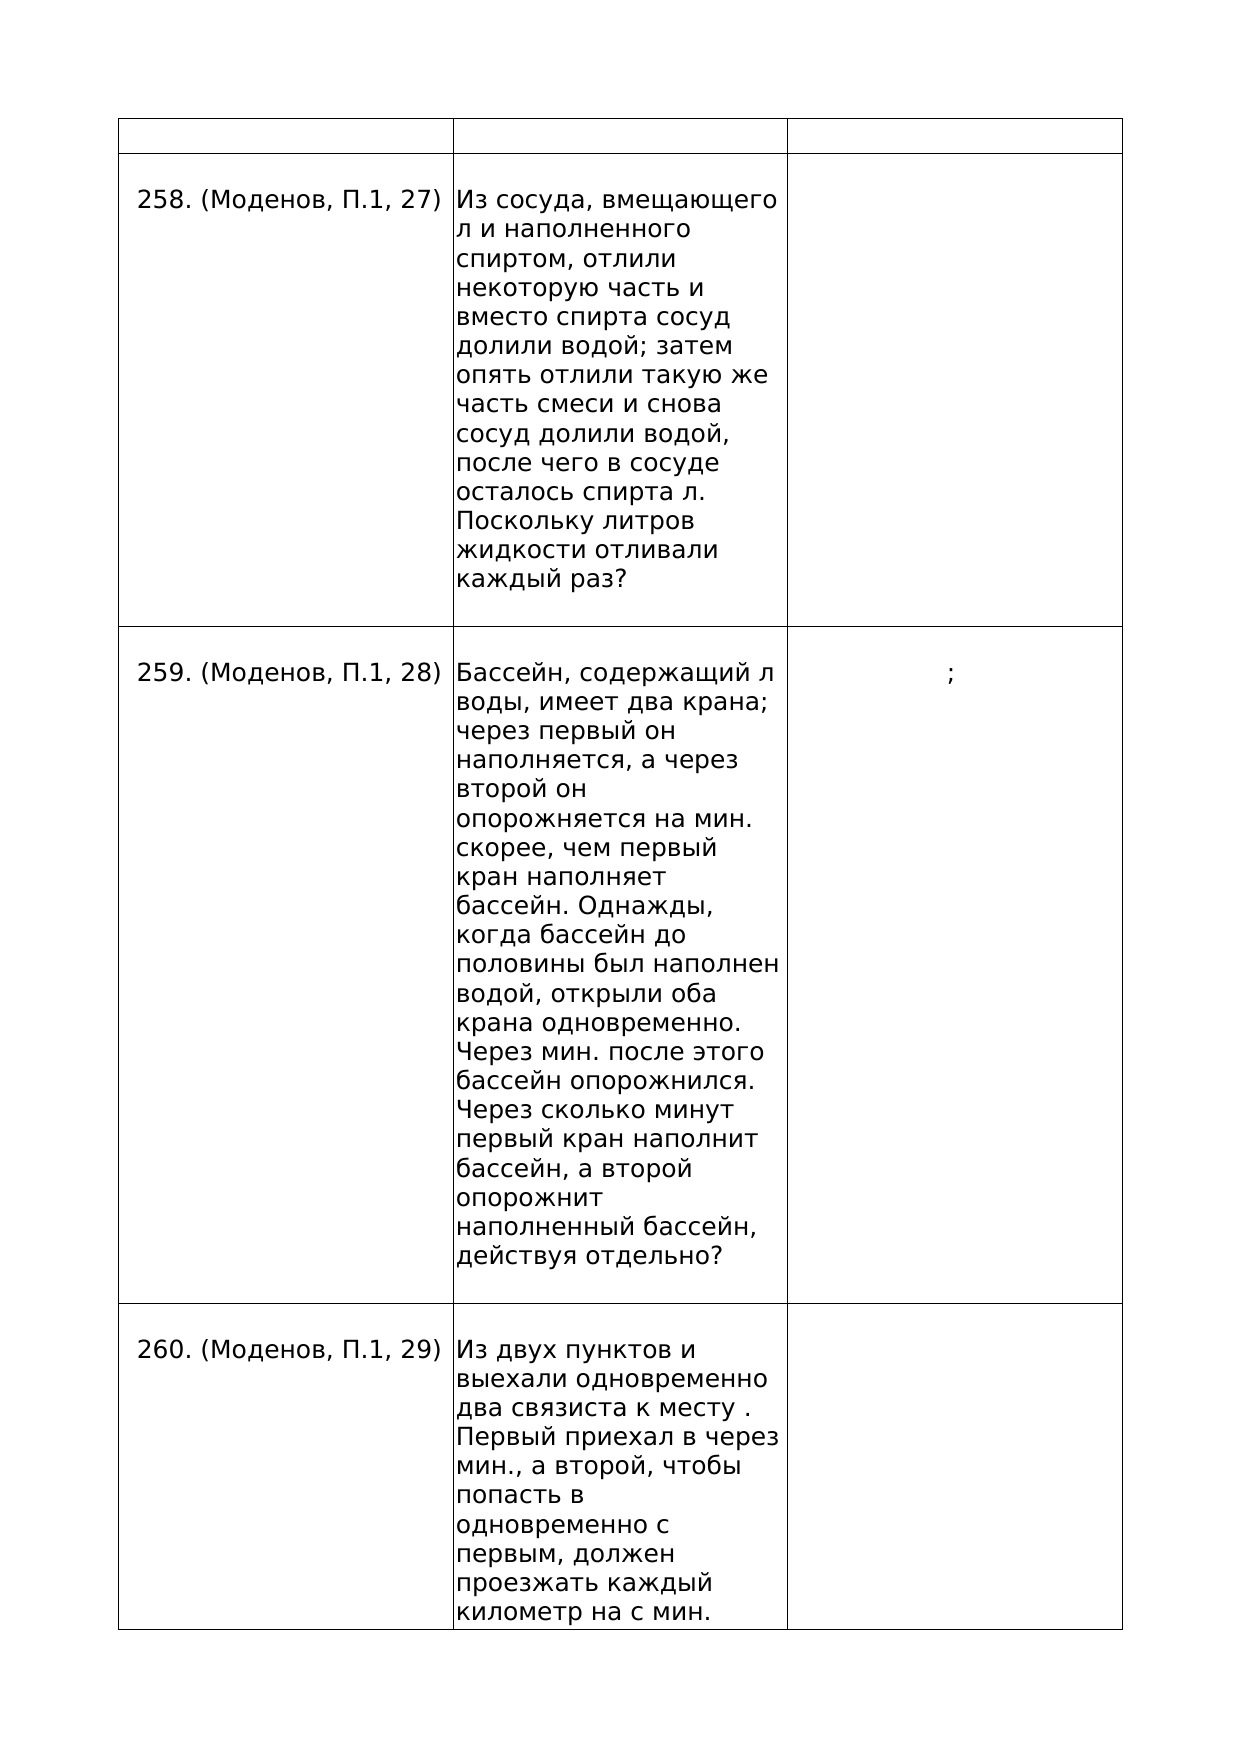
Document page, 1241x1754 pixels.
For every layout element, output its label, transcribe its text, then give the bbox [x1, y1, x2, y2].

table_cell ; [788, 627, 1122, 1303]
table_cell [788, 119, 1122, 153]
table_cell Из двух пунктов и выехали одновременно два связиста к месту . Первый приехал в через мин., а второй, чтобы попасть в одновременно с первым, должен проезжать каждый километр на c мин. [454, 1304, 787, 1629]
table_cell [788, 154, 1122, 626]
table_cell [119, 119, 453, 153]
table_cell [788, 1304, 1122, 1629]
table_cell Из сосуда, вмещающего л и наполненного спиртом, отлили некоторую часть и вместо спирта сосуд долили водой; затем опять отлили такую же часть смеси и снова сосуд долили водой, после чего в сосуде осталось спирта л. Поскольку литров жидкости отливали каждый раз? [454, 154, 787, 626]
table_cell 258. (Моденов, П.1, 27) [119, 154, 453, 626]
table_cell [454, 119, 787, 153]
table_cell 259. (Моденов, П.1, 28) [119, 627, 453, 1303]
table_cell 260. (Моденов, П.1, 29) [119, 1304, 453, 1629]
table_cell Бассейн, содержащий л воды, имеет два крана; через первый он наполняется, а через второй он опорожняется на мин. скорее, чем первый кран наполняет бассейн. Однажды, когда бассейн до половины был наполнен водой, открыли оба крана одновременно. Через мин. после этого бассейн опорожнился. Через сколько минут первый кран наполнит бассейн, а второй опорожнит наполненный бассейн, действуя отдельно? [454, 627, 787, 1303]
